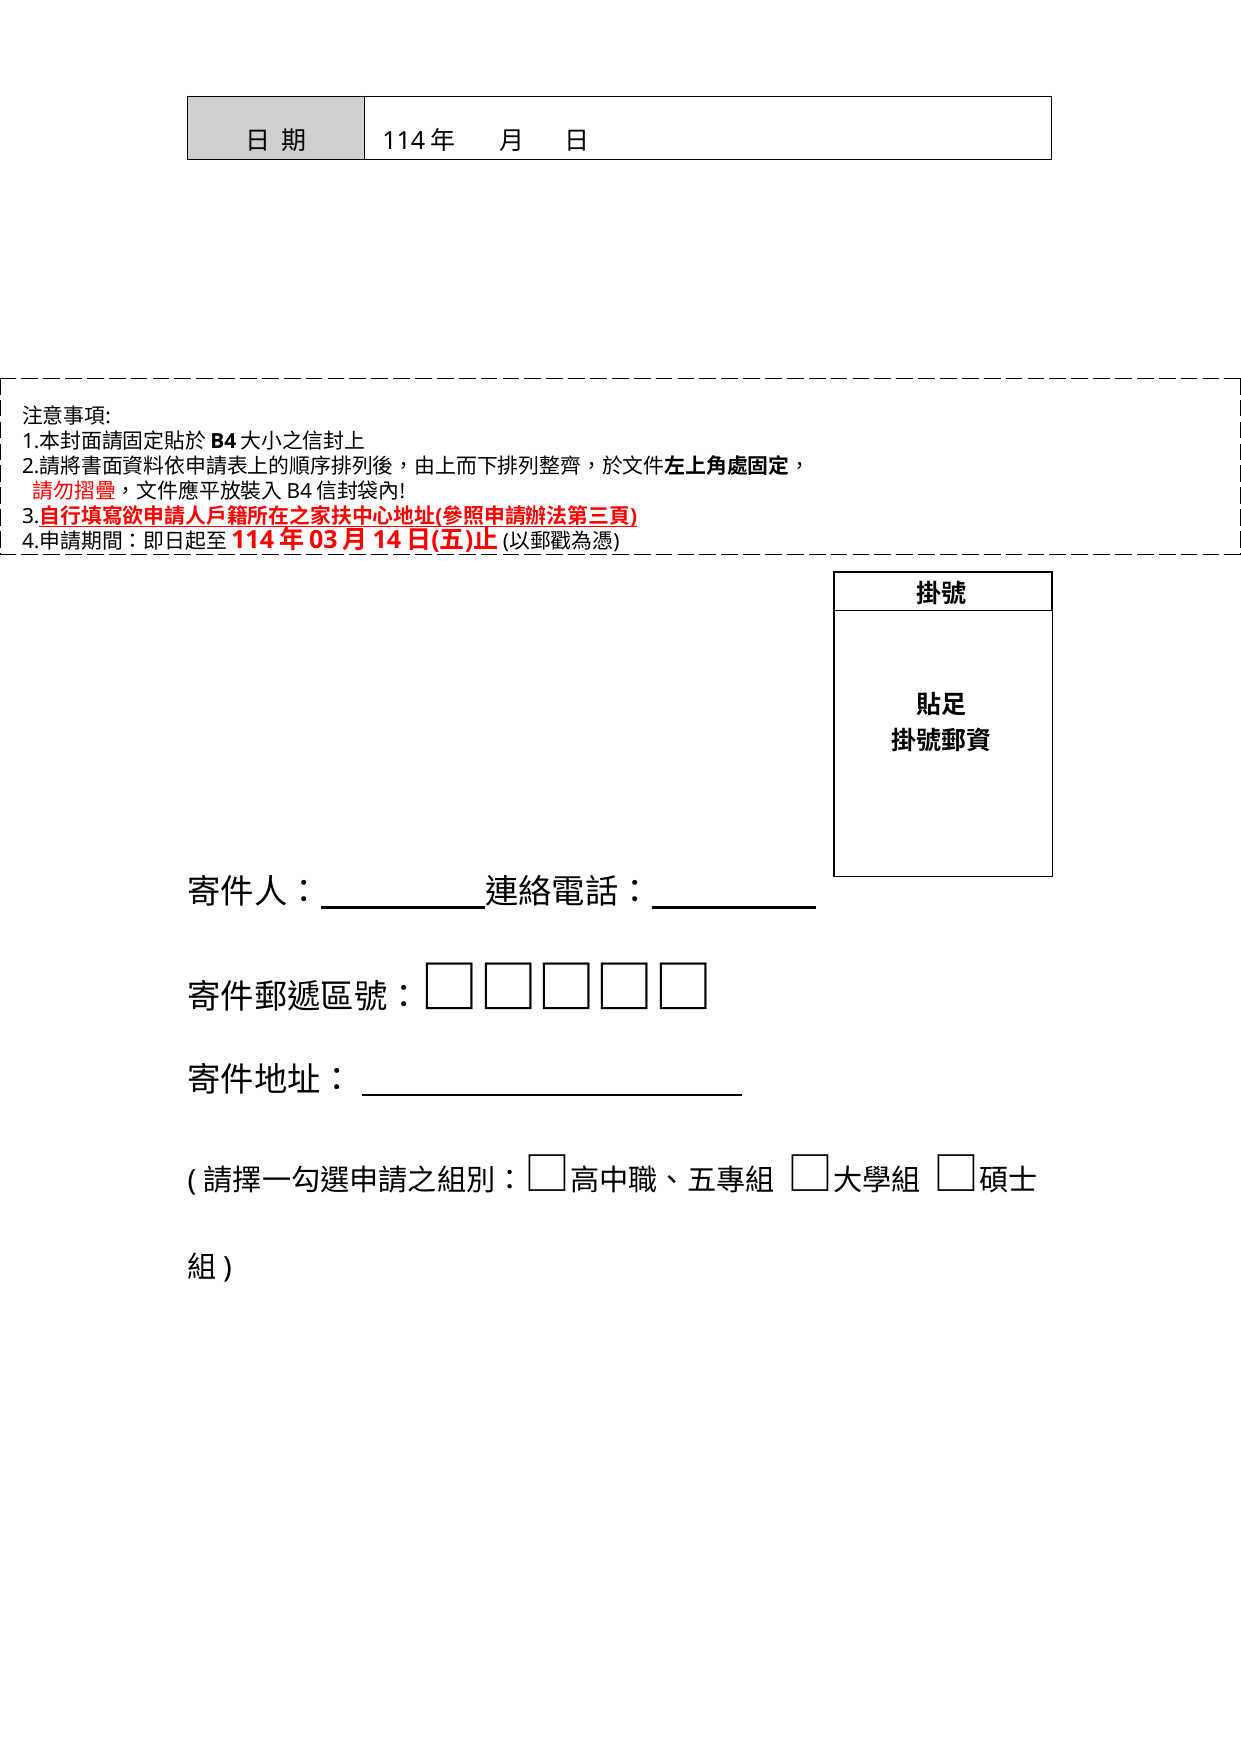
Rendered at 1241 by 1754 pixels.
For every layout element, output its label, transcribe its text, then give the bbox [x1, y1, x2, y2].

text 寄件郵遞區號：□□□□□ [187, 910, 1053, 1035]
text 寄件地址： [187, 1035, 1053, 1098]
table_cell 日 期 [188, 97, 364, 159]
text 寄件人： 連絡電話： [187, 848, 1053, 910]
text ( 請擇一勾選申請之組別：□高中職、五專組 □大學組 □碩士組 ) [187, 1098, 1053, 1285]
table_header 掛號 [835, 573, 1051, 609]
table_cell 114年 月 日 [365, 97, 1051, 159]
table_cell 貼足 掛號郵資 [835, 651, 1051, 845]
table_header 注意事項: 1.本封面請固定貼於B4大小之信封上 2.請將書面資料依申請表上的順序排列後，由上而下排列整齊，於文件左上角處固定， 請勿摺疊，文件應平放裝入B4信封袋內! 3.自行填寫欲申請人戶籍所在之家扶中心地址(參照申請辦法第三頁) 4.申請期間：即日起至114年03月14日(五)止 (以郵戳為憑) [0, 378, 1240, 554]
table_cell [835, 611, 1051, 651]
